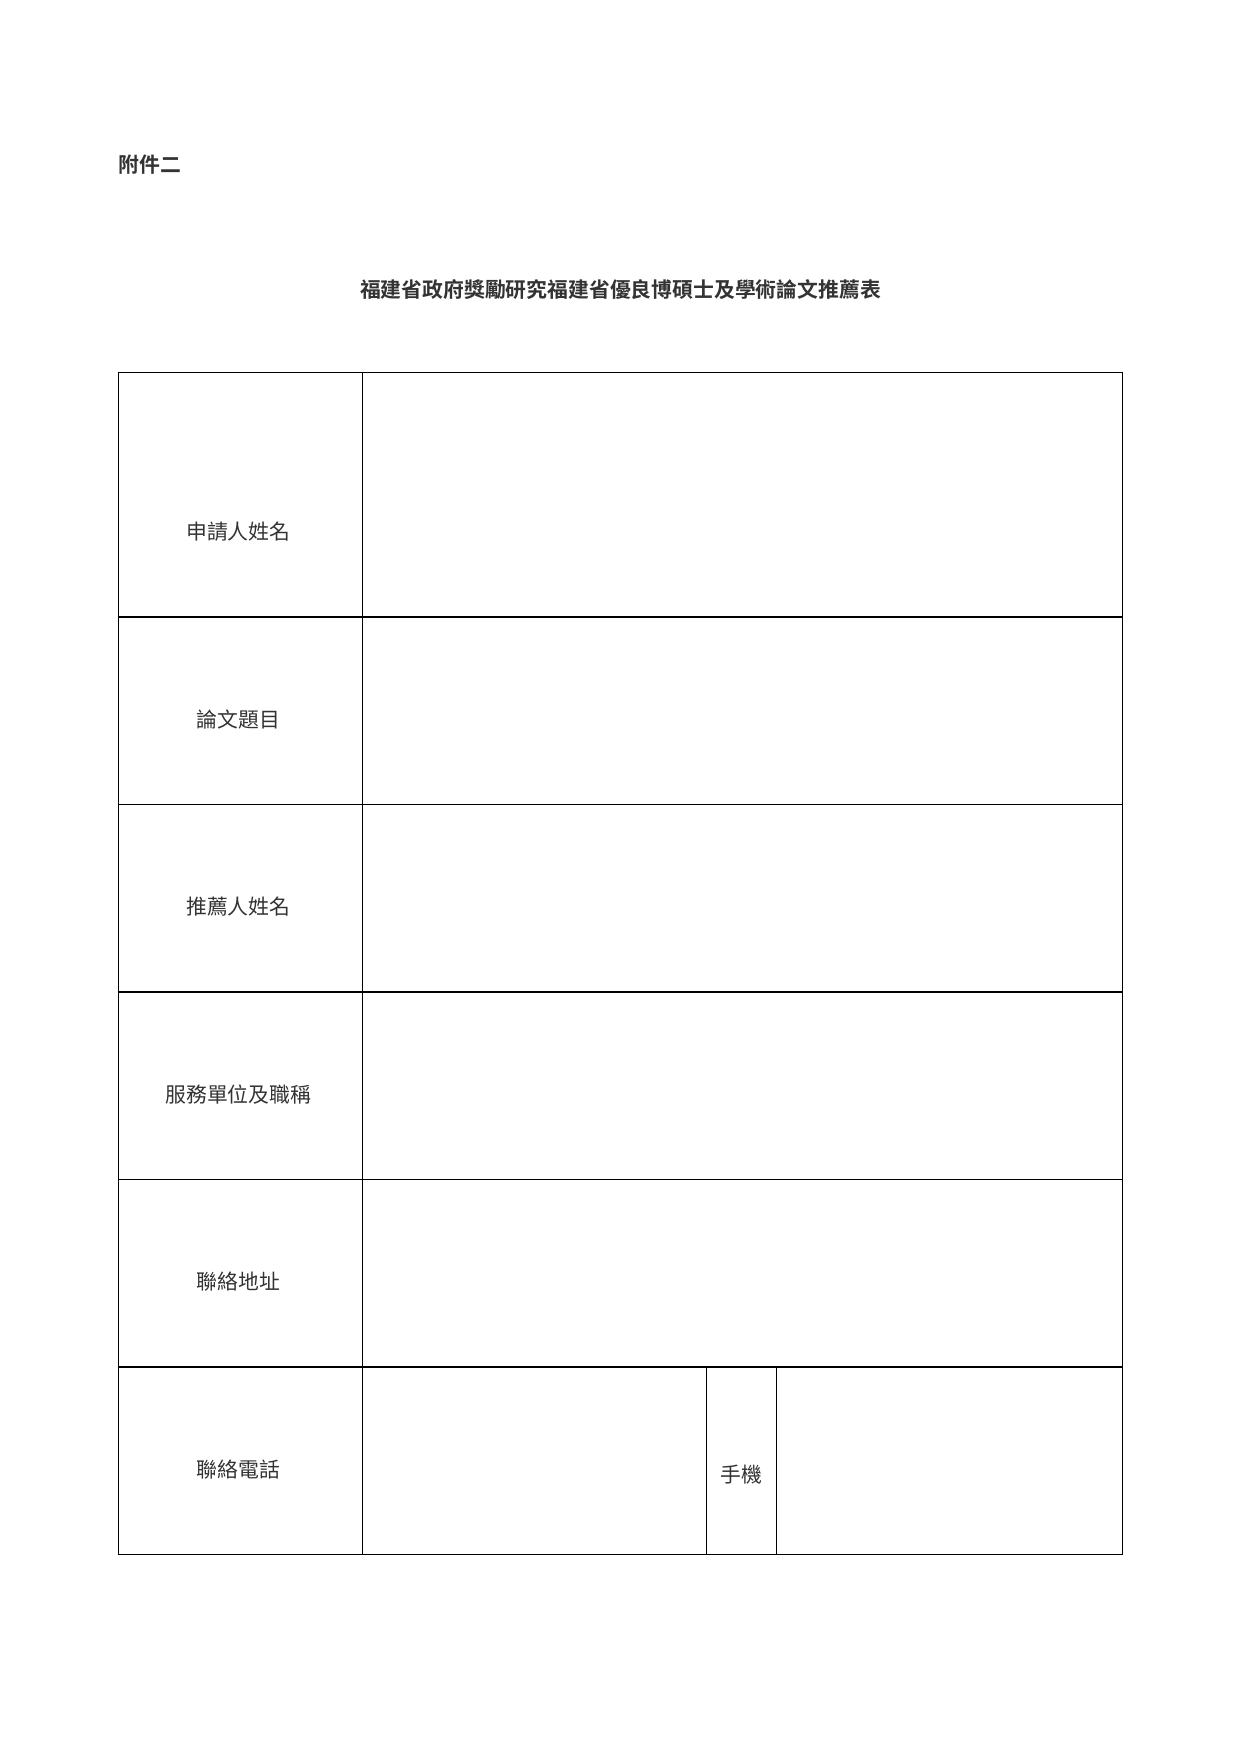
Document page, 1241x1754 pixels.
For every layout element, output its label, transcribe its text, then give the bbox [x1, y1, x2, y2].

table_cell [777, 1368, 1122, 1554]
table_cell [363, 993, 1122, 1179]
table_cell [363, 1368, 706, 1554]
table_cell [363, 618, 1122, 804]
table_cell [363, 1180, 1122, 1366]
table_cell 手機 [707, 1368, 776, 1554]
table_header 申請人姓名 [119, 373, 362, 616]
table_cell 推薦人姓名 [119, 805, 362, 991]
table_header [363, 373, 1122, 616]
table_cell 聯絡地址 [119, 1180, 362, 1366]
text 附件二 [118, 122, 1122, 184]
table_cell 聯絡電話 [119, 1368, 362, 1554]
text 福建省政府獎勵研究福建省優良博碩士及學術論文推薦表 [118, 247, 1122, 309]
table_cell 服務單位及職稱 [119, 993, 362, 1179]
table_cell 論文題目 [119, 618, 362, 804]
table_cell [363, 805, 1122, 991]
